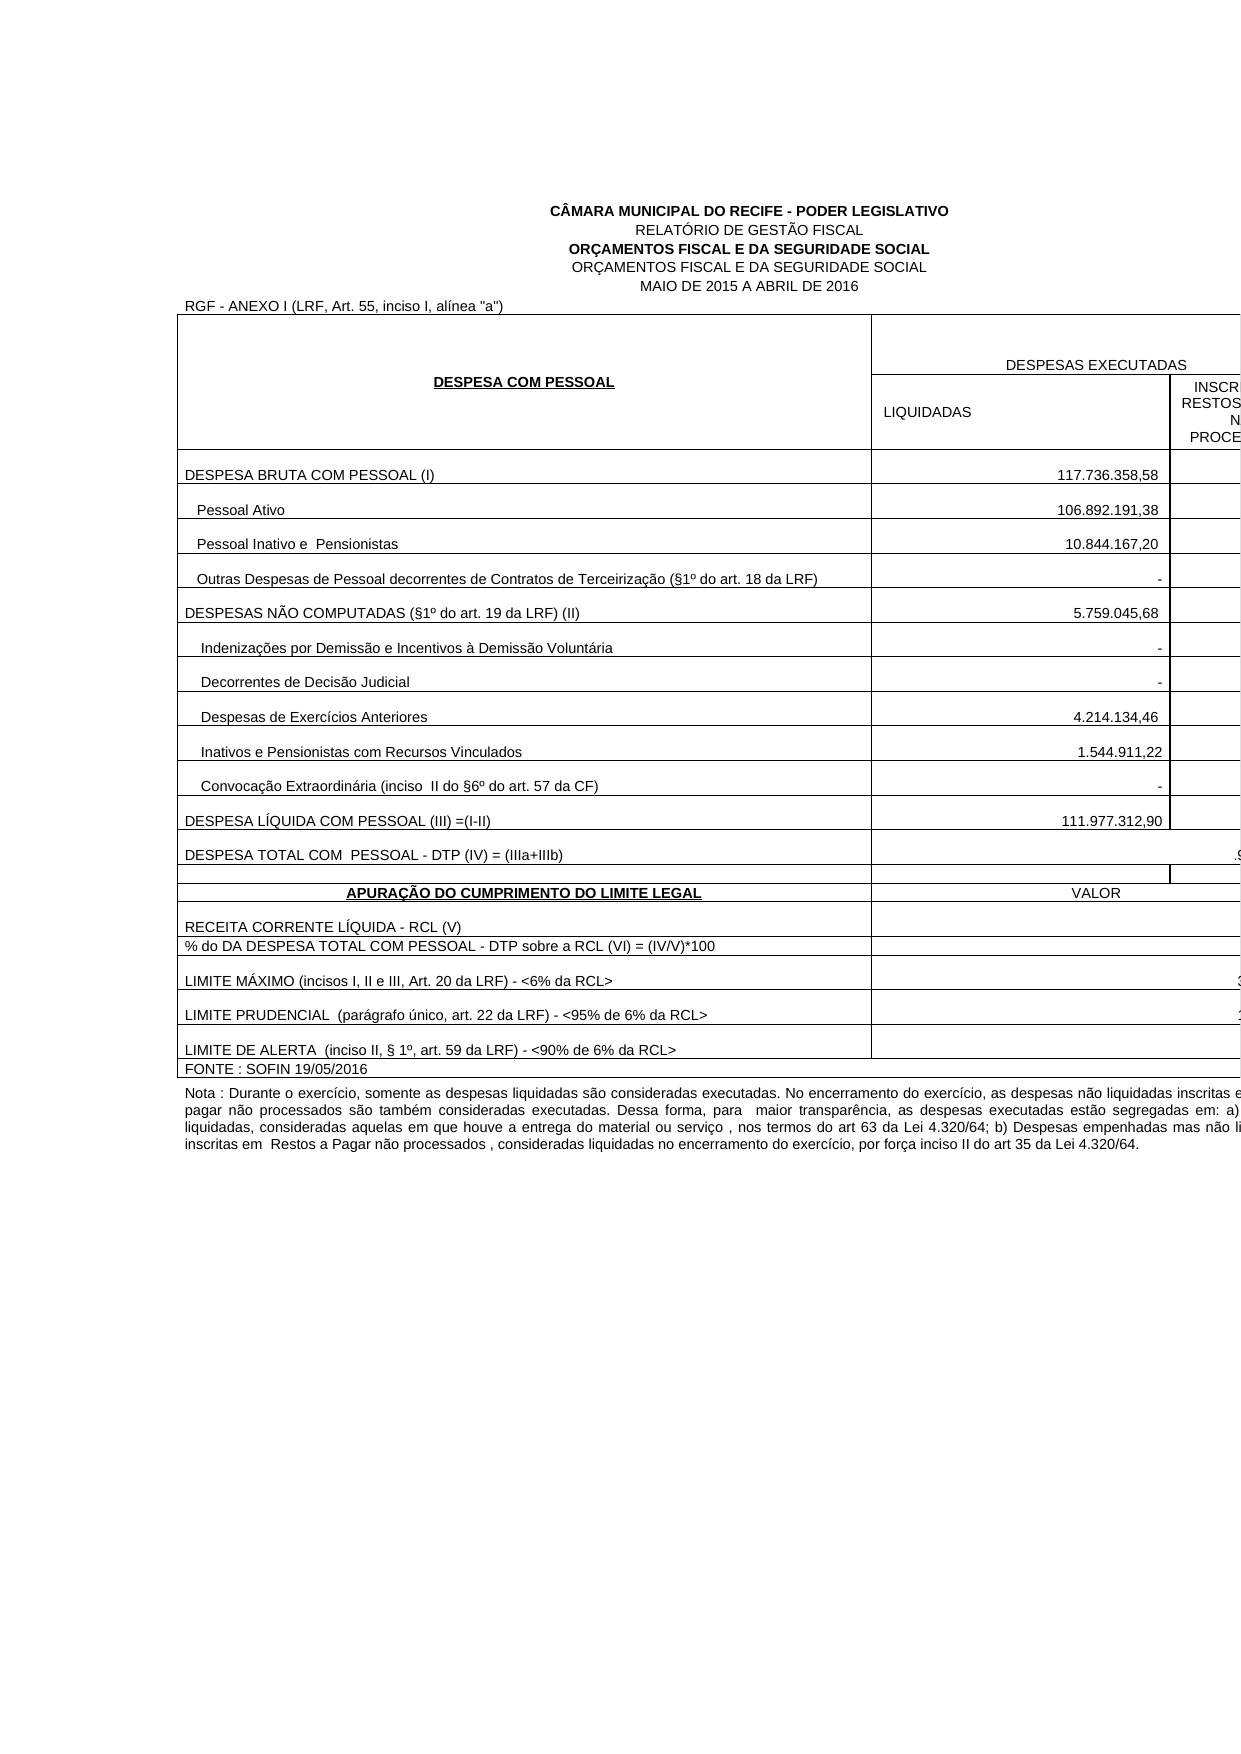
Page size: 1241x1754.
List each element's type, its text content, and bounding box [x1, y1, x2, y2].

table_cell - [1171, 484, 1240, 518]
table_cell [178, 865, 871, 882]
table_header [177, 148, 871, 166]
table_cell - [1171, 726, 1240, 760]
table_cell RELATÓRIO DE GESTÃO FISCAL [177, 221, 1240, 239]
table_cell [1170, 166, 1240, 183]
table_cell - [1171, 623, 1240, 656]
table_cell Inativos e Pensionistas com Recursos Vinculados [178, 726, 871, 760]
table_cell - [1171, 692, 1240, 725]
table_header [1170, 148, 1240, 166]
table_cell CÂMARA MUNICIPAL DO RECIFE - PODER LEGISLATIVO [177, 202, 1240, 221]
table_cell Convocação Extraordinária (inciso II do §6º do art. 57 da CF) [178, 761, 871, 794]
table_cell R$ [1170, 296, 1240, 314]
table_cell DESPESA BRUTA COM PESSOAL (I) [178, 450, 871, 483]
table_cell Pessoal Inativo e Pensionistas [178, 519, 871, 552]
table_cell - [872, 657, 1169, 691]
table_cell [177, 166, 871, 183]
table_cell LIMITE PRUDENCIAL (parágrafo único, art. 22 da LRF) - <95% de 6% da RCL> [178, 990, 871, 1024]
table_header [871, 148, 1170, 166]
table_cell LIQUIDADAS [872, 375, 1169, 449]
table_cell Outras Despesas de Pessoal decorrentes de Contratos de Terceirização (§1º do art. 18 da LRF) [178, 554, 871, 587]
table_cell - [872, 761, 1169, 794]
table_cell - [1171, 657, 1240, 691]
table_cell 222.310.954,41 [872, 956, 1240, 989]
table_cell % do DA DESPESA TOTAL COM PESSOAL - DTP sobre a RCL (VI) = (IV/V)*100 [178, 937, 871, 954]
table_cell RGF - ANEXO I (LRF, Art. 55, inciso I, alínea "a") [177, 296, 871, 314]
table_cell 211.195.406,69 [872, 990, 1240, 1024]
table_cell DESPESAS EXECUTADAS [872, 315, 1240, 374]
table_cell - [872, 623, 1169, 656]
table_cell MAIO DE 2015 A ABRIL DE 2016 [177, 277, 1240, 296]
table_cell RECEITA CORRENTE LÍQUIDA - RCL (V) [178, 902, 871, 936]
table_cell [872, 865, 1169, 882]
table_cell LIMITE DE ALERTA (inciso II, § 1º, art. 59 da LRF) - <90% de 6% da RCL> [178, 1025, 871, 1058]
table_cell LIMITE MÁXIMO (incisos I, II e III, Art. 20 da LRF) - <6% da RCL> [178, 956, 871, 989]
table_cell [871, 166, 1170, 183]
table_cell [1171, 865, 1240, 882]
table_cell Despesas de Exercícios Anteriores [178, 692, 871, 725]
table_cell 3.705.182.573,56 [872, 902, 1240, 936]
table_cell [871, 296, 1170, 314]
table_cell 3,02% [872, 937, 1240, 954]
table_cell 111.977.312,90 [872, 830, 1240, 864]
table_cell DESPESAS NÃO COMPUTADAS (§1º do art. 19 da LRF) (II) [178, 588, 871, 622]
table_cell - [1171, 450, 1240, 483]
table_cell 117.736.358,58 [872, 450, 1169, 483]
table_cell 1.544.911,22 [872, 726, 1169, 760]
table_cell - [1171, 554, 1240, 587]
table_cell [1170, 183, 1240, 202]
table_cell DESPESA LÍQUIDA COM PESSOAL (III) =(I-II) [178, 796, 871, 829]
table_cell 4.214.134,46 [872, 692, 1169, 725]
table_cell 111.977.312,90 [872, 796, 1169, 829]
table_cell Decorrentes de Decisão Judicial [178, 657, 871, 691]
table_cell - [1171, 588, 1240, 622]
table_cell INSCRITAS EM RESTOS A PAGAR NÃO PROCESSADOS [1171, 375, 1240, 449]
table_cell DESPESA TOTAL COM PESSOAL - DTP (IV) = (IIIa+IIIb) [178, 830, 871, 864]
table_cell Nota : Durante o exercício, somente as despesas liquidadas são consideradas executadas. No encerramento do exercício, as despesas não liquidadas inscritas em restos a pagar não processados são também consideradas executadas. Dessa forma, para maior transparência, as despesas executadas estão segregadas em: a) Despesas liquidadas, consideradas aquelas em que houve a entrega do material ou serviço , nos termos do art 63 da Lei 4.320/64; b) Despesas empenhadas mas não liquidadas , inscritas em Restos a Pagar não processados , consideradas liquidadas no encerramento do exercício, por força inciso II do art 35 da Lei 4.320/64. [177, 1078, 1240, 1152]
table_cell FONTE : SOFIN 19/05/2016 [178, 1059, 1240, 1077]
table_cell [177, 183, 871, 202]
table_cell Pessoal Ativo [178, 484, 871, 518]
table_cell - [1171, 796, 1240, 829]
table_cell ORÇAMENTOS FISCAL E DA SEGURIDADE SOCIAL [177, 258, 1240, 277]
table_cell Indenizações por Demissão e Incentivos à Demissão Voluntária [178, 623, 871, 656]
table_cell APURAÇÃO DO CUMPRIMENTO DO LIMITE LEGAL [178, 884, 871, 901]
table_cell 10.844.167,20 [872, 519, 1169, 552]
table_cell 5.759.045,68 [872, 588, 1169, 622]
table_cell 106.892.191,38 [872, 484, 1169, 518]
table_cell - [1171, 761, 1240, 794]
table_cell DESPESA COM PESSOAL [178, 315, 871, 449]
table_cell 200.079.858,97 [872, 1025, 1240, 1058]
table_cell - [1171, 519, 1240, 552]
table_cell ORÇAMENTOS FISCAL E DA SEGURIDADE SOCIAL [177, 239, 1240, 258]
table_cell VALOR [872, 884, 1240, 901]
table_cell - [872, 554, 1169, 587]
table_cell [871, 183, 1170, 202]
